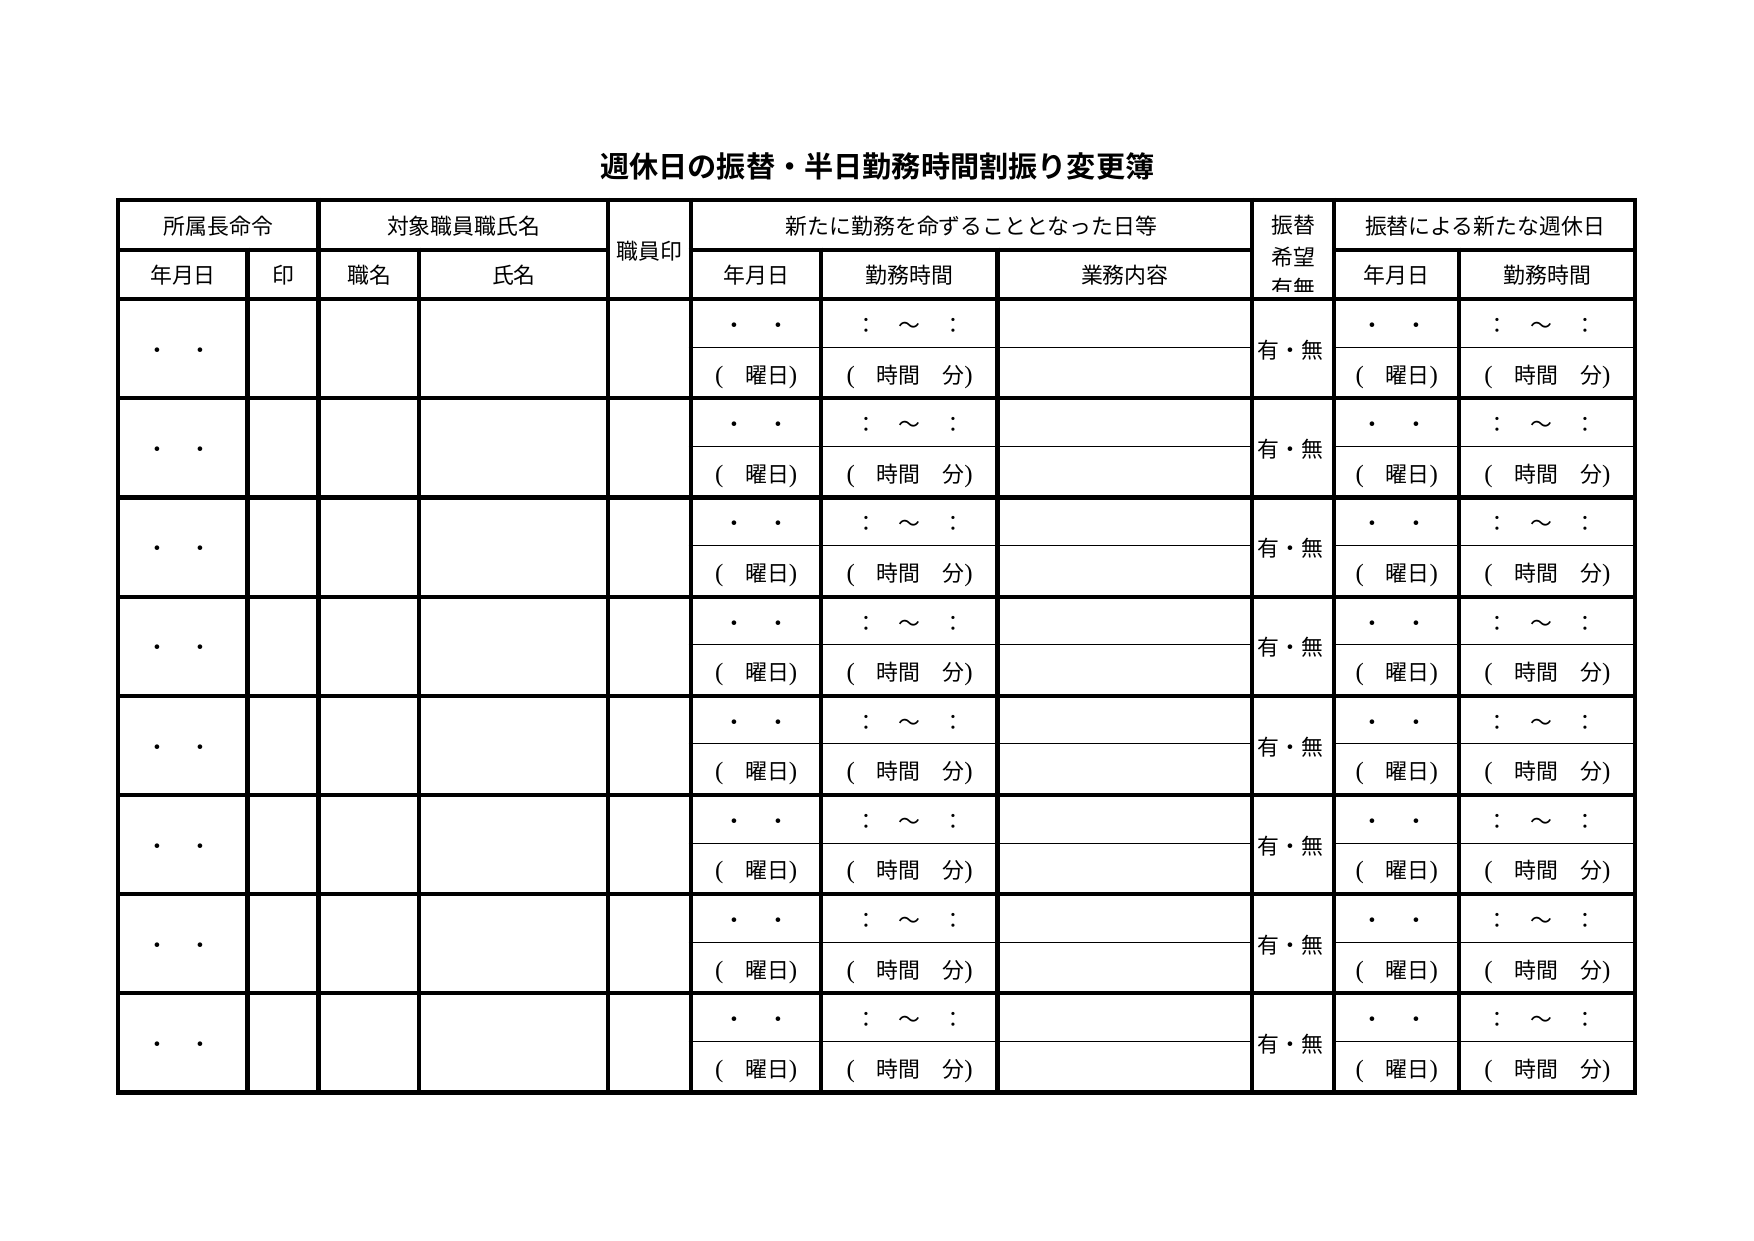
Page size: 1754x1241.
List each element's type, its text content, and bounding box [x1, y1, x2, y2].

table_cell 年月日 [1336, 252, 1457, 297]
table_cell ( 曜日) [693, 348, 819, 396]
table_cell [321, 301, 417, 396]
table_cell [1000, 896, 1250, 942]
table_cell [250, 599, 316, 694]
table_cell [421, 698, 606, 793]
table_cell [250, 797, 316, 892]
table_cell ( 時間 分) [1461, 1042, 1633, 1090]
table_cell ( 時間 分) [823, 546, 995, 594]
table_cell ： 〜 ： [1461, 301, 1633, 347]
table_cell 有・無 [1254, 797, 1332, 892]
table_cell [421, 400, 606, 495]
table_cell ( 曜日) [693, 447, 819, 495]
table_cell ( 時間 分) [823, 943, 995, 991]
table_cell [321, 500, 417, 594]
table_cell ： 〜 ： [1461, 995, 1633, 1041]
table_cell 有・無 [1254, 400, 1332, 495]
table_cell ： 〜 ： [1461, 797, 1633, 842]
table_cell [250, 896, 316, 991]
table_cell ( 時間 分) [1461, 844, 1633, 892]
table_cell [421, 599, 606, 694]
table_cell ・ ・ [120, 301, 245, 396]
table_cell [610, 301, 689, 396]
table_cell ( 曜日) [1336, 645, 1457, 694]
table_cell [321, 400, 417, 495]
table_cell ： 〜 ： [823, 995, 995, 1041]
table_cell ・ ・ [693, 400, 819, 446]
table_cell ・ ・ [120, 500, 245, 594]
table_cell [610, 995, 689, 1090]
table_cell ： 〜 ： [1461, 896, 1633, 942]
table_cell ・ ・ [120, 599, 245, 694]
table_cell ・ ・ [1336, 400, 1457, 446]
table_cell [1000, 447, 1250, 495]
table_cell [421, 896, 606, 991]
table_cell ( 曜日) [693, 744, 819, 793]
table_cell ( 時間 分) [1461, 645, 1633, 694]
table_cell [421, 301, 606, 396]
table_header 対象職員職氏名 [321, 202, 606, 247]
table_cell ( 曜日) [1336, 844, 1457, 892]
table_cell [421, 500, 606, 594]
table_cell [250, 301, 316, 396]
table_cell ・ ・ [1336, 301, 1457, 347]
table_cell [250, 400, 316, 495]
table_cell [1000, 348, 1250, 396]
table_cell ( 時間 分) [1461, 348, 1633, 396]
table_cell ( 曜日) [1336, 447, 1457, 495]
table_cell ・ ・ [693, 896, 819, 942]
table_cell 有・無 [1254, 500, 1332, 594]
table_cell ・ ・ [1336, 599, 1457, 644]
table_cell ・ ・ [120, 698, 245, 793]
table_cell [610, 698, 689, 793]
table_cell ・ ・ [120, 400, 245, 495]
table_cell ( 時間 分) [1461, 943, 1633, 991]
table_cell ( 曜日) [1336, 943, 1457, 991]
table_cell ・ ・ [120, 896, 245, 991]
table_cell ： 〜 ： [1461, 698, 1633, 743]
table_cell [610, 500, 689, 594]
table_cell ・ ・ [693, 995, 819, 1041]
table_cell ( 時間 分) [823, 1042, 995, 1090]
table_cell ( 時間 分) [823, 348, 995, 396]
table_cell ・ ・ [1336, 995, 1457, 1041]
table_cell ( 曜日) [693, 844, 819, 892]
table_cell ： 〜 ： [823, 500, 995, 545]
table_cell [321, 698, 417, 793]
table_cell ( 時間 分) [823, 447, 995, 495]
table_cell [1000, 400, 1250, 446]
table_cell ( 時間 分) [1461, 546, 1633, 594]
table_cell ・ ・ [1336, 896, 1457, 942]
table_cell ( 時間 分) [823, 645, 995, 694]
table_cell ・ ・ [693, 599, 819, 644]
table_cell ( 曜日) [693, 645, 819, 694]
table_cell ： 〜 ： [823, 896, 995, 942]
table_cell [1000, 943, 1250, 991]
table_cell ・ ・ [120, 995, 245, 1090]
table_cell [610, 599, 689, 694]
table_cell ： 〜 ： [1461, 500, 1633, 545]
table_cell ： 〜 ： [823, 301, 995, 347]
table_cell 勤務時間 [823, 252, 995, 297]
table_cell [610, 797, 689, 892]
table_cell [250, 698, 316, 793]
table_cell ・ ・ [693, 797, 819, 842]
table_cell [1000, 645, 1250, 694]
table_cell [1000, 301, 1250, 347]
table_cell [321, 797, 417, 892]
table_cell [321, 896, 417, 991]
table_cell ( 曜日) [1336, 546, 1457, 594]
table_cell [321, 995, 417, 1090]
table_header 新たに勤務を命ずることとなった日等 [693, 202, 1250, 247]
table_header 所属長命令 [120, 202, 316, 247]
table_cell 有・無 [1254, 896, 1332, 991]
table_header 職員印 [610, 202, 689, 297]
table_cell ： 〜 ： [823, 599, 995, 644]
table_cell ： 〜 ： [823, 400, 995, 446]
table_cell [1000, 599, 1250, 644]
table_cell ・ ・ [1336, 500, 1457, 545]
table_cell ( 曜日) [693, 1042, 819, 1090]
table_cell 勤務時間 [1461, 252, 1633, 297]
table_cell ( 曜日) [1336, 348, 1457, 396]
title 週休日の振替・半日勤務時間割振り変更簿 [118, 143, 1636, 185]
table_cell 有・無 [1254, 995, 1332, 1090]
table_cell ・ ・ [693, 698, 819, 743]
table_cell ( 時間 分) [1461, 447, 1633, 495]
table_header 振替による新たな週休日 [1336, 202, 1633, 247]
table_cell [321, 599, 417, 694]
table_cell ： 〜 ： [823, 698, 995, 743]
table_cell ( 時間 分) [823, 744, 995, 793]
table_cell [250, 500, 316, 594]
table_cell [1000, 844, 1250, 892]
table_cell [1000, 1042, 1250, 1090]
table_cell [1000, 698, 1250, 743]
table_cell ・ ・ [693, 301, 819, 347]
table_header 振替 希望 有無 [1254, 202, 1332, 297]
table_cell ・ ・ [1336, 698, 1457, 743]
table_cell [1000, 995, 1250, 1041]
table_cell ( 時間 分) [823, 844, 995, 892]
table_cell [1000, 744, 1250, 793]
table_cell 有・無 [1254, 698, 1332, 793]
table_cell ・ ・ [1336, 797, 1457, 842]
table_cell 業務内容 [1000, 252, 1250, 297]
table_cell ( 曜日) [1336, 1042, 1457, 1090]
table_cell 氏名 [421, 252, 606, 297]
table_cell [250, 995, 316, 1090]
table_cell [421, 995, 606, 1090]
table_cell [610, 896, 689, 991]
table_cell [421, 797, 606, 892]
table_cell ( 時間 分) [1461, 744, 1633, 793]
table_cell 年月日 [693, 252, 819, 297]
table_cell 印 [250, 252, 316, 297]
table_cell 年月日 [120, 252, 245, 297]
table_cell ： 〜 ： [1461, 599, 1633, 644]
table_cell [610, 400, 689, 495]
table_cell ： 〜 ： [1461, 400, 1633, 446]
table_cell 有・無 [1254, 301, 1332, 396]
table_cell ・ ・ [693, 500, 819, 545]
table_cell [1000, 500, 1250, 545]
table_cell 職名 [321, 252, 417, 297]
table_cell ( 曜日) [1336, 744, 1457, 793]
table_cell ・ ・ [120, 797, 245, 892]
table_cell ( 曜日) [693, 943, 819, 991]
table_cell [1000, 546, 1250, 594]
table_cell ： 〜 ： [823, 797, 995, 842]
table_cell 有・無 [1254, 599, 1332, 694]
table_cell [1000, 797, 1250, 842]
table_cell ( 曜日) [693, 546, 819, 594]
